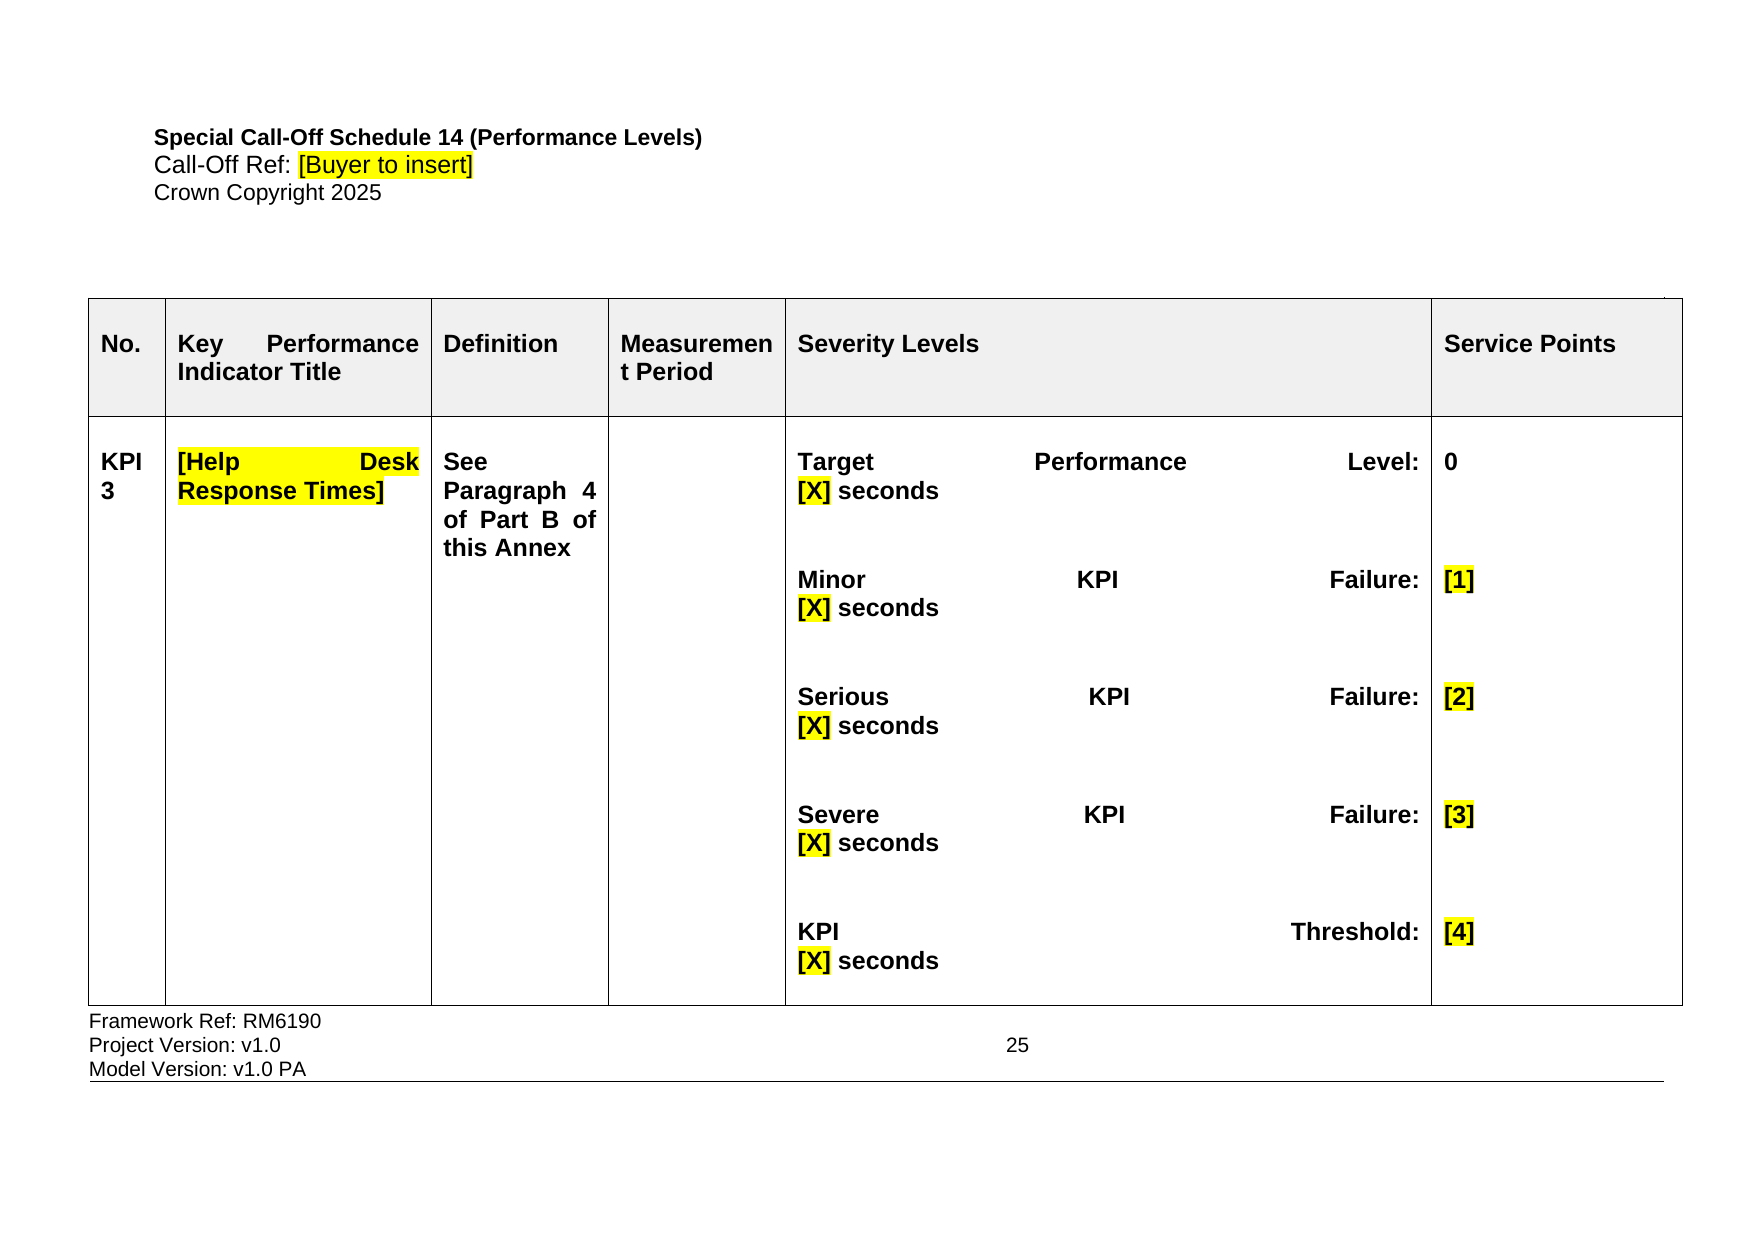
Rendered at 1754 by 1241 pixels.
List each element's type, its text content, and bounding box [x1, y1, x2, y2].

table_cell KPI3 [89, 417, 165, 1005]
table_cell 0 [1] [2] [3] [4] [1432, 417, 1682, 1005]
table_header No. [89, 299, 165, 416]
table_header Measurement Period [609, 299, 785, 416]
table_header Severity Levels [786, 299, 1431, 416]
table_cell See Paragraph 4 of Part B of this Annex [432, 417, 608, 1005]
table_header Service Points [1432, 299, 1682, 416]
table_cell Target Performance Level: [X] seconds Minor KPI Failure: [X] seconds Serious KPI Failure: [X] seconds Severe KPI Failure: [X] seconds KPI Threshold: [X] seconds [786, 417, 1431, 1005]
table_cell [Help Desk Response Times] [166, 417, 431, 1005]
table_header Key Performance Indicator Title [166, 299, 431, 416]
table_cell [609, 417, 785, 1005]
table_header Definition [432, 299, 608, 416]
